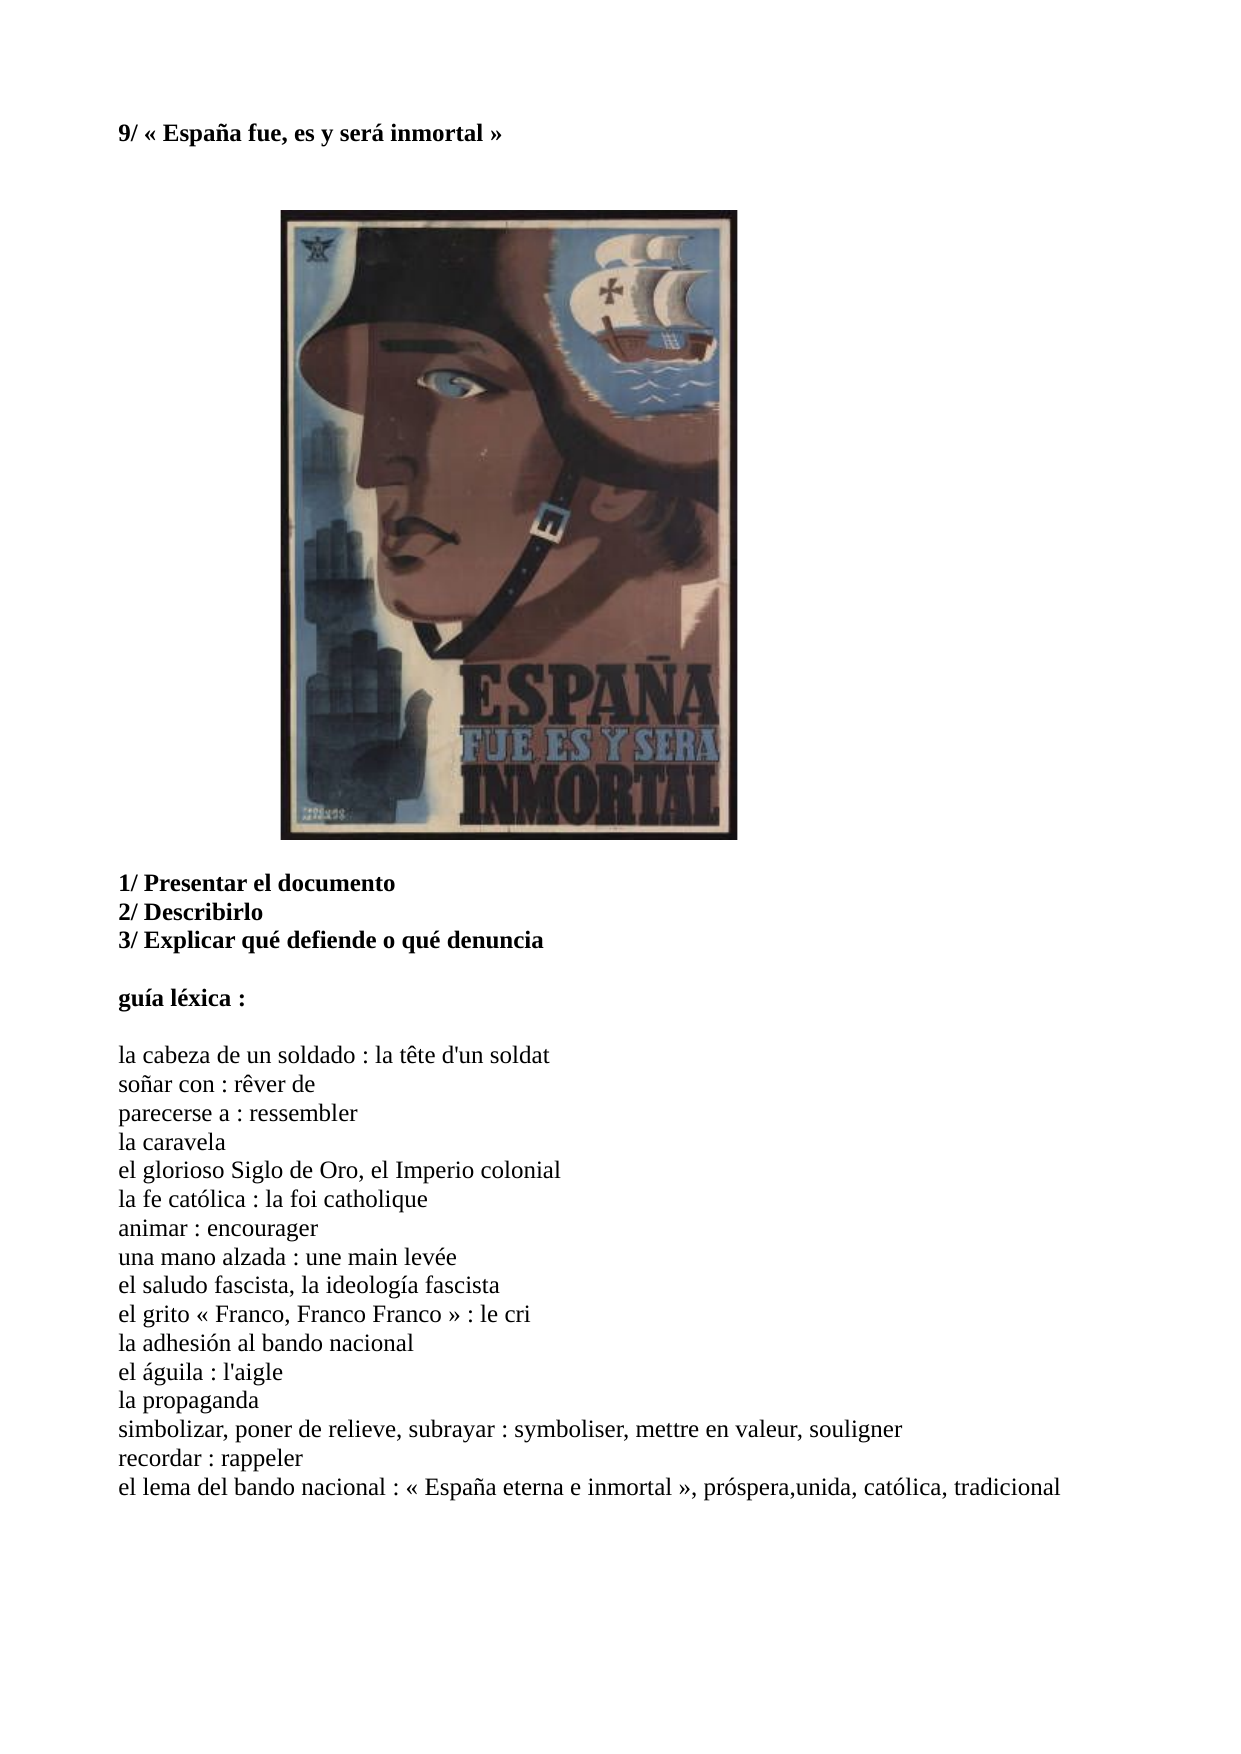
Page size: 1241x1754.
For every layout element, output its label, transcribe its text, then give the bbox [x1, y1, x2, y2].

picture [280, 210, 738, 840]
text la cabeza de un soldado : la tête d'un soldat [118, 1040, 1122, 1069]
text la adhesión al bando nacional [118, 1328, 1122, 1357]
text animar : encourager [118, 1213, 1122, 1242]
text 9/ « España fue, es y será inmortal » [118, 118, 1122, 147]
text el grito « Franco, Franco Franco » : le cri [118, 1299, 1122, 1328]
text el saludo fascista, la ideología fascista [118, 1270, 1122, 1299]
text el lema del bando nacional : « España eterna e inmortal », próspera,unida, católica, tradicional [118, 1472, 1122, 1500]
text el águila : l'aigle [118, 1357, 1122, 1385]
text guía léxica : [118, 983, 1122, 1012]
text 2/ Describirlo [118, 897, 1122, 925]
text la propaganda [118, 1385, 1122, 1414]
text el glorioso Siglo de Oro, el Imperio colonial [118, 1155, 1122, 1184]
text simbolizar, poner de relieve, subrayar : symboliser, mettre en valeur, souligner [118, 1414, 1122, 1443]
text la fe católica : la foi catholique [118, 1184, 1122, 1213]
text recordar : rappeler [118, 1443, 1122, 1472]
text 1/ Presentar el documento [118, 868, 1122, 897]
text parecerse a : ressembler [118, 1098, 1122, 1127]
text soñar con : rêver de [118, 1069, 1122, 1098]
text la caravela [118, 1127, 1122, 1155]
text una mano alzada : une main levée [118, 1242, 1122, 1270]
text 3/ Explicar qué defiende o qué denuncia [118, 925, 1122, 954]
